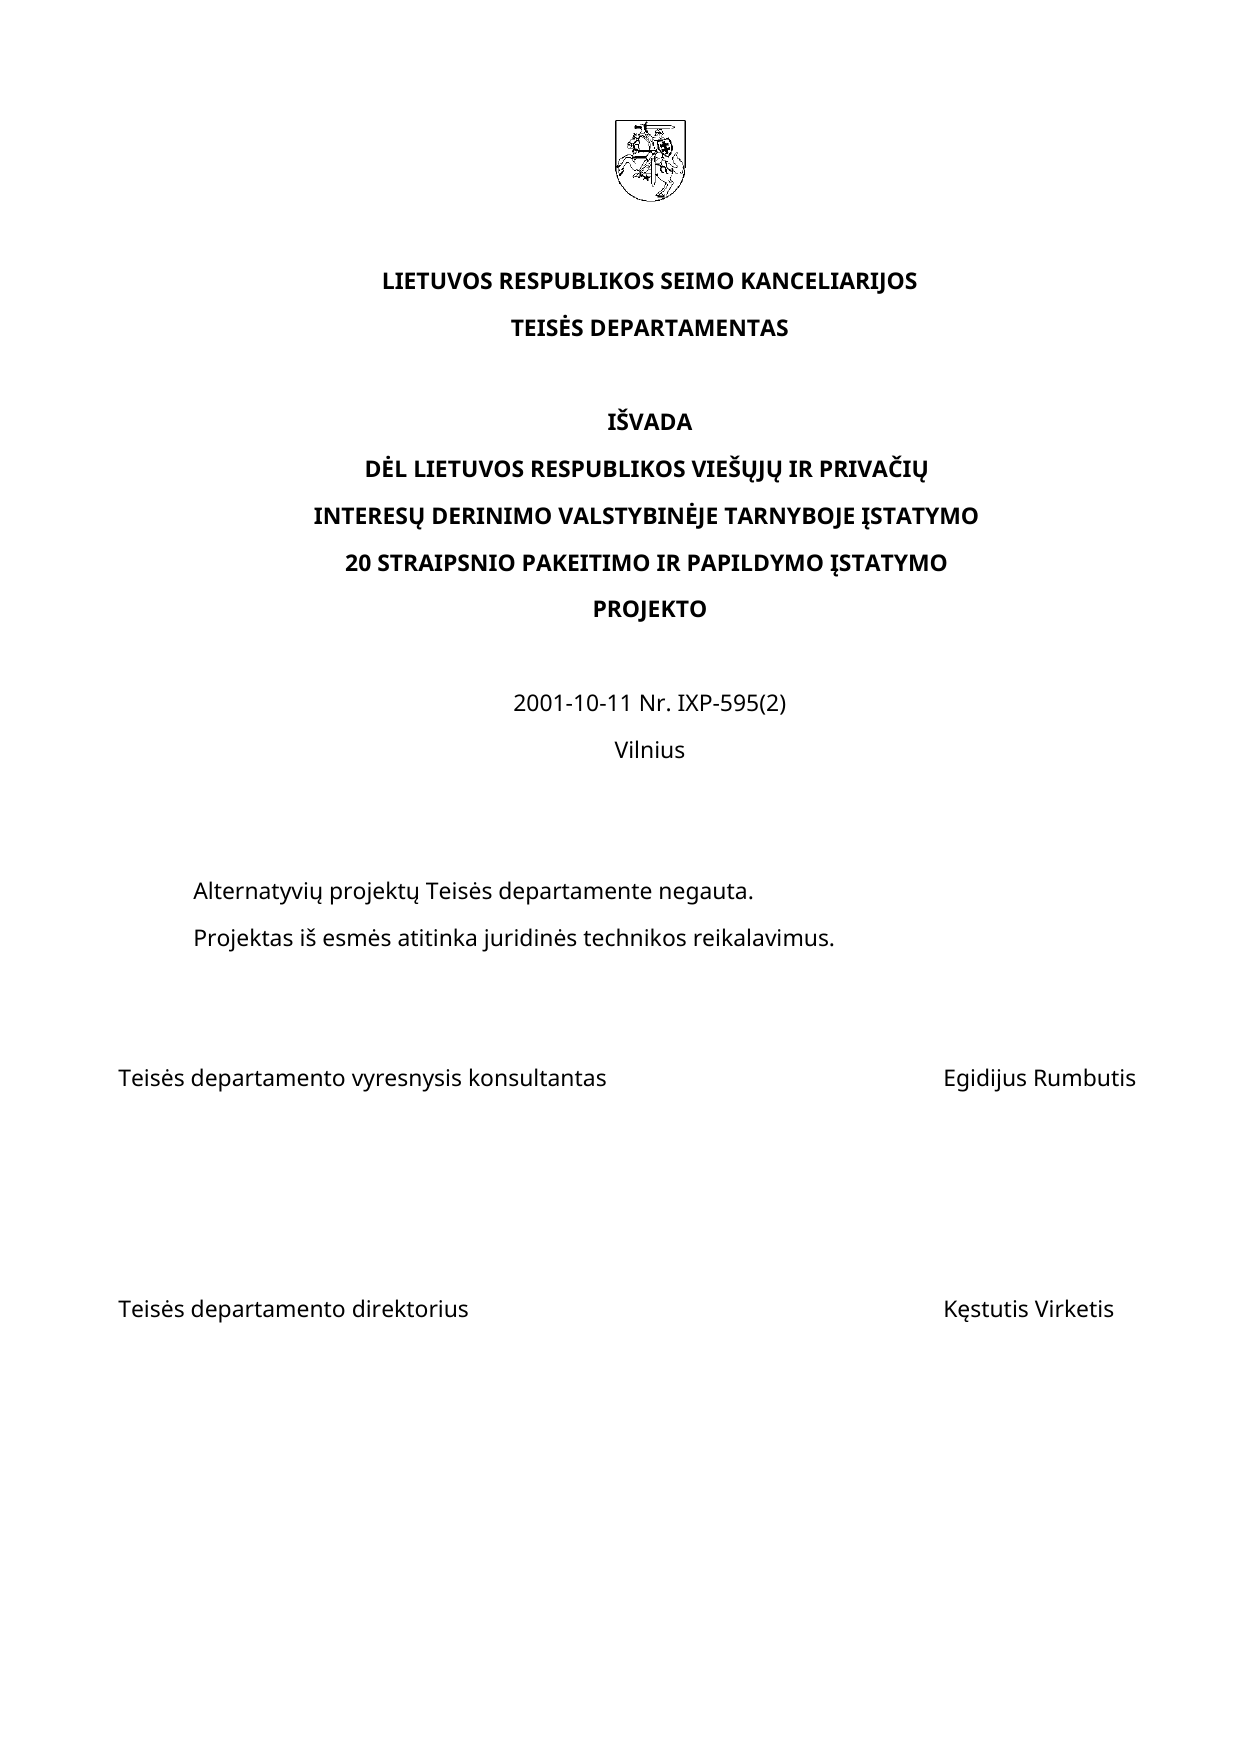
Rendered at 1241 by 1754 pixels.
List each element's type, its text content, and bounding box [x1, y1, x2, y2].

text LIETUVOS RESPUBLIKOS SEIMO KANCELIARIJOS [118, 265, 1181, 297]
text IŠVADA [118, 406, 1181, 437]
text Vilnius [118, 734, 1181, 765]
text PROJEKTO [118, 593, 1181, 625]
text 2001-10-11 Nr. IXP-595(2) [118, 687, 1181, 718]
text Teisės departamento direktorius Kęstutis Virketis [118, 1293, 1181, 1324]
text Projektas iš esmės atitinka juridinės technikos reikalavimus. [118, 922, 1181, 953]
text DĖL LIETUVOS RESPUBLIKOS VIEŠŲJŲ IR PRIVAČIŲ [118, 453, 1181, 484]
text Teisės departamento vyresnysis konsultantas Egidijus Rumbutis [118, 1062, 1181, 1093]
text 20 STRAIPSNIO PAKEITIMO IR PAPILDYMO ĮSTATYMO [118, 547, 1181, 578]
text TEISĖS DEPARTAMENTAS [118, 312, 1181, 343]
text Alternatyvių projektų Teisės departamente negauta. [118, 875, 1181, 906]
text INTERESŲ DERINIMO VALSTYBINĖJE TARNYBOJE ĮSTATYMO [118, 500, 1181, 531]
